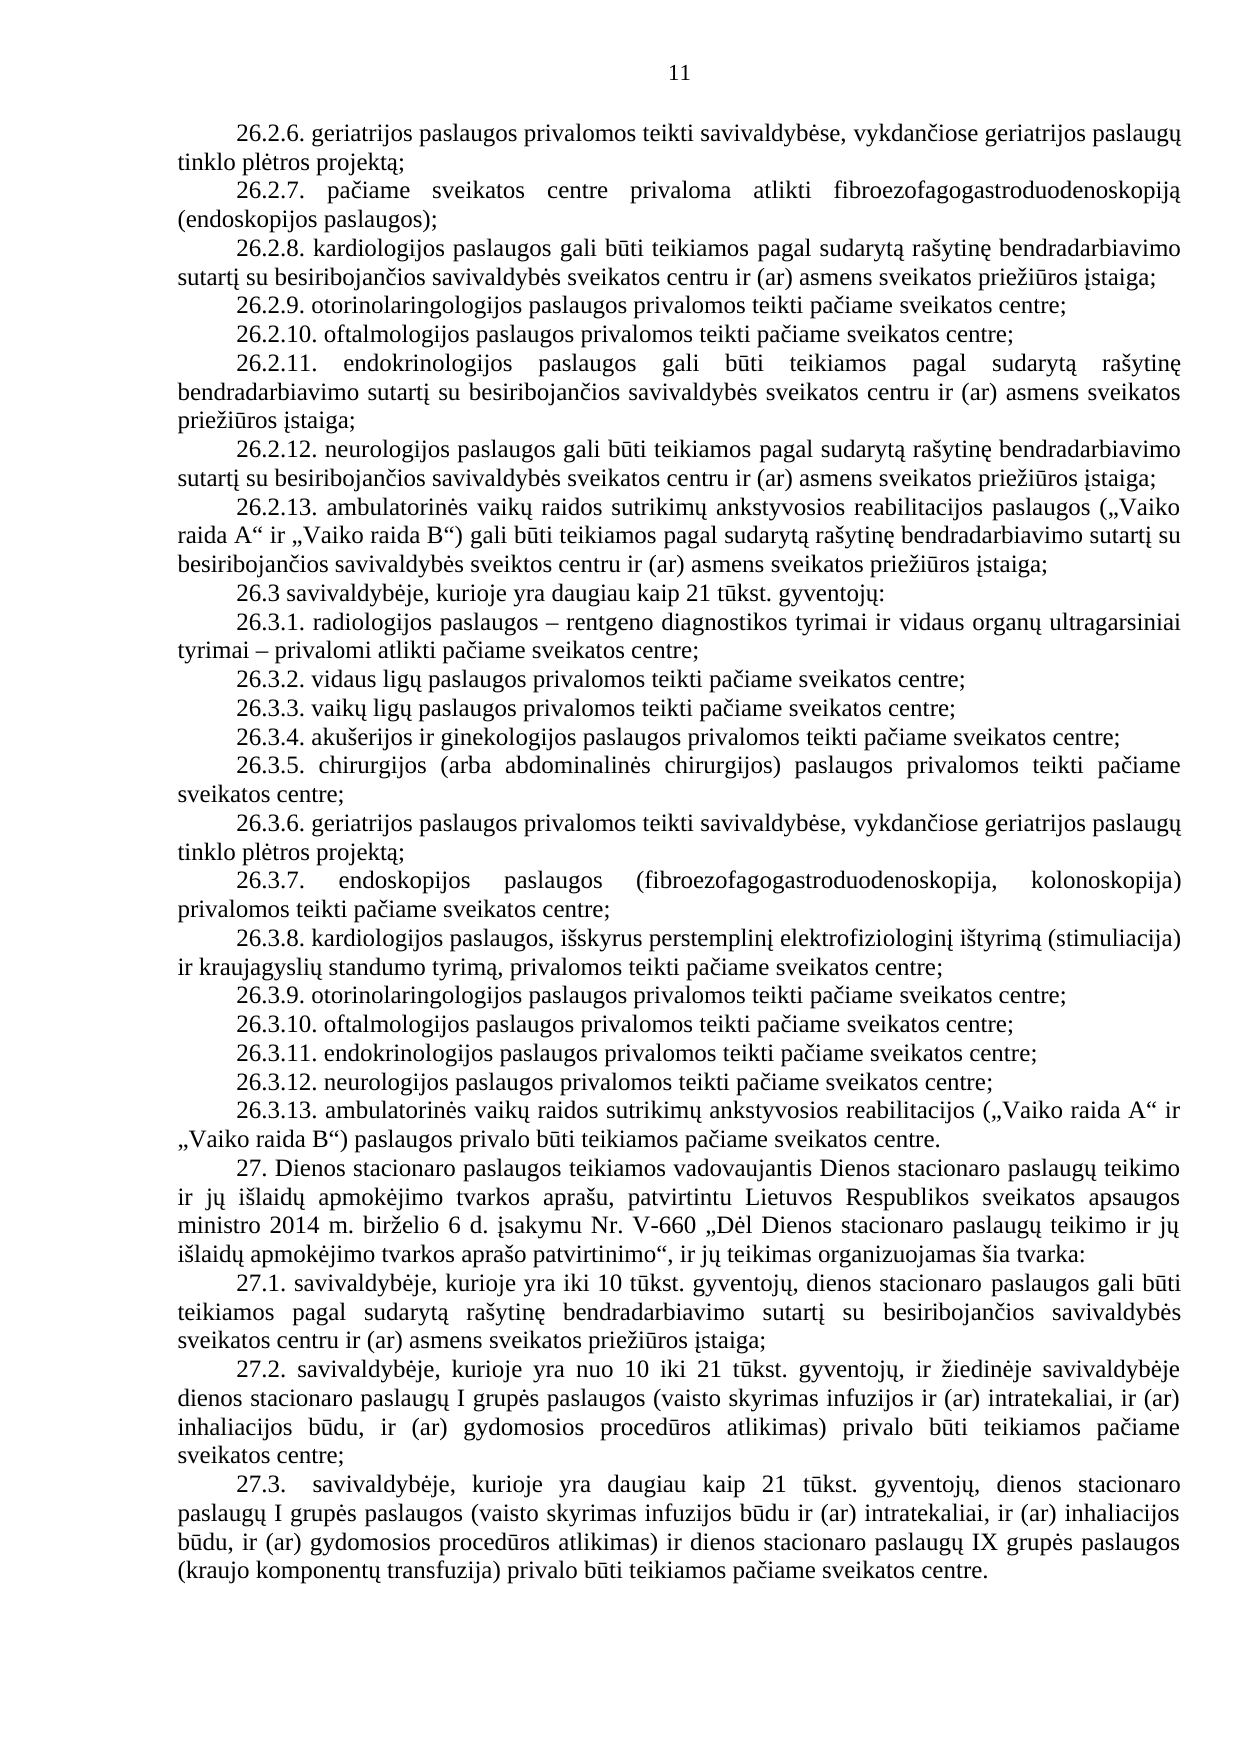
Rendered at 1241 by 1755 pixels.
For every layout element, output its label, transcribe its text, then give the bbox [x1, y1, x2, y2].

text 26.2.7. pačiame sveikatos centre privaloma atlikti fibroezofagogastroduodenoskopiją (endoskopijos paslaugos); [177, 176, 1181, 233]
text 26.3.11. endokrinologijos paslaugos privalomos teikti pačiame sveikatos centre; [177, 1038, 1181, 1067]
text 26.3.6. geriatrijos paslaugos privalomos teikti savivaldybėse, vykdančiose geriatrijos paslaugų tinklo plėtros projektą; [177, 808, 1181, 866]
text 26.2.12. neurologijos paslaugos gali būti teikiamos pagal sudarytą rašytinę bendradarbiavimo sutartį su besiribojančios savivaldybės sveikatos centru ir (ar) asmens sveikatos priežiūros įstaiga; [177, 434, 1181, 492]
text 26.3.12. neurologijos paslaugos privalomos teikti pačiame sveikatos centre; [177, 1067, 1181, 1096]
text 26.3.4. akušerijos ir ginekologijos paslaugos privalomos teikti pačiame sveikatos centre; [236, 722, 1181, 751]
text 26.2.8. kardiologijos paslaugos gali būti teikiamos pagal sudarytą rašytinę bendradarbiavimo sutartį su besiribojančios savivaldybės sveikatos centru ir (ar) asmens sveikatos priežiūros įstaiga; [177, 233, 1181, 291]
text 26.3.2. vidaus ligų paslaugos privalomos teikti pačiame sveikatos centre; [236, 664, 1181, 693]
text 26.2.10. oftalmologijos paslaugos privalomos teikti pačiame sveikatos centre; [177, 319, 1181, 348]
text 26.2.13. ambulatorinės vaikų raidos sutrikimų ankstyvosios reabilitacijos paslaugos („Vaiko raida A“ ir „Vaiko raida B“) gali būti teikiamos pagal sudarytą rašytinę bendradarbiavimo sutartį su besiribojančios savivaldybės sveiktos centru ir (ar) asmens sveikatos priežiūros įstaiga; [177, 492, 1181, 578]
text 26.2.9. otorinolaringologijos paslaugos privalomos teikti pačiame sveikatos centre; [177, 291, 1181, 319]
text 26.2.6. geriatrijos paslaugos privalomos teikti savivaldybėse, vykdančiose geriatrijos paslaugų tinklo plėtros projektą; [177, 118, 1181, 176]
text 26.3.3. vaikų ligų paslaugos privalomos teikti pačiame sveikatos centre; [236, 693, 1181, 722]
text 26.3 savivaldybėje, kurioje yra daugiau kaip 21 tūkst. gyventojų: [177, 578, 1181, 607]
text 26.3.13. ambulatorinės vaikų raidos sutrikimų ankstyvosios reabilitacijos („Vaiko raida A“ ir „Vaiko raida B“) paslaugos privalo būti teikiamos pačiame sveikatos centre. [177, 1096, 1181, 1153]
text 27.2. savivaldybėje, kurioje yra nuo 10 iki 21 tūkst. gyventojų, ir žiedinėje savivaldybėje dienos stacionaro paslaugų I grupės paslaugos (vaisto skyrimas infuzijos ir (ar) intratekaliai, ir (ar) inhaliacijos būdu, ir (ar) gydomosios procedūros atlikimas) privalo būti teikiamos pačiame sveikatos centre; [177, 1354, 1181, 1469]
text 27.1. savivaldybėje, kurioje yra iki 10 tūkst. gyventojų, dienos stacionaro paslaugos gali būti teikiamos pagal sudarytą rašytinę bendradarbiavimo sutartį su besiribojančios savivaldybės sveikatos centru ir (ar) asmens sveikatos priežiūros įstaiga; [177, 1268, 1181, 1354]
text 27.3. savivaldybėje, kurioje yra daugiau kaip 21 tūkst. gyventojų, dienos stacionaro paslaugų I grupės paslaugos (vaisto skyrimas infuzijos būdu ir (ar) intratekaliai, ir (ar) inhaliacijos būdu, ir (ar) gydomosios procedūros atlikimas) ir dienos stacionaro paslaugų IX grupės paslaugos (kraujo komponentų transfuzija) privalo būti teikiamos pačiame sveikatos centre. [177, 1469, 1181, 1584]
text 26.2.11. endokrinologijos paslaugos gali būti teikiamos pagal sudarytą rašytinę bendradarbiavimo sutartį su besiribojančios savivaldybės sveikatos centru ir (ar) asmens sveikatos priežiūros įstaiga; [177, 348, 1181, 434]
text 26.3.10. oftalmologijos paslaugos privalomos teikti pačiame sveikatos centre; [177, 1009, 1181, 1038]
text 26.3.1. radiologijos paslaugos – rentgeno diagnostikos tyrimai ir vidaus organų ultragarsiniai tyrimai – privalomi atlikti pačiame sveikatos centre; [177, 607, 1181, 664]
text 27. Dienos stacionaro paslaugos teikiamos vadovaujantis Dienos stacionaro paslaugų teikimo ir jų išlaidų apmokėjimo tvarkos aprašu, patvirtintu Lietuvos Respublikos sveikatos apsaugos ministro 2014 m. birželio 6 d. įsakymu Nr. V-660 „Dėl Dienos stacionaro paslaugų teikimo ir jų išlaidų apmokėjimo tvarkos aprašo patvirtinimo“, ir jų teikimas organizuojamas šia tvarka: [177, 1153, 1181, 1268]
text 26.3.5. chirurgijos (arba abdominalinės chirurgijos) paslaugos privalomos teikti pačiame sveikatos centre; [177, 751, 1181, 808]
text 26.3.8. kardiologijos paslaugos, išskyrus perstemplinį elektrofiziologinį ištyrimą (stimuliacija) ir kraujagyslių standumo tyrimą, privalomos teikti pačiame sveikatos centre; [177, 923, 1181, 981]
text 26.3.9. otorinolaringologijos paslaugos privalomos teikti pačiame sveikatos centre; [177, 981, 1181, 1009]
text 26.3.7. endoskopijos paslaugos (fibroezofagogastroduodenoskopija, kolonoskopija) privalomos teikti pačiame sveikatos centre; [177, 866, 1181, 923]
